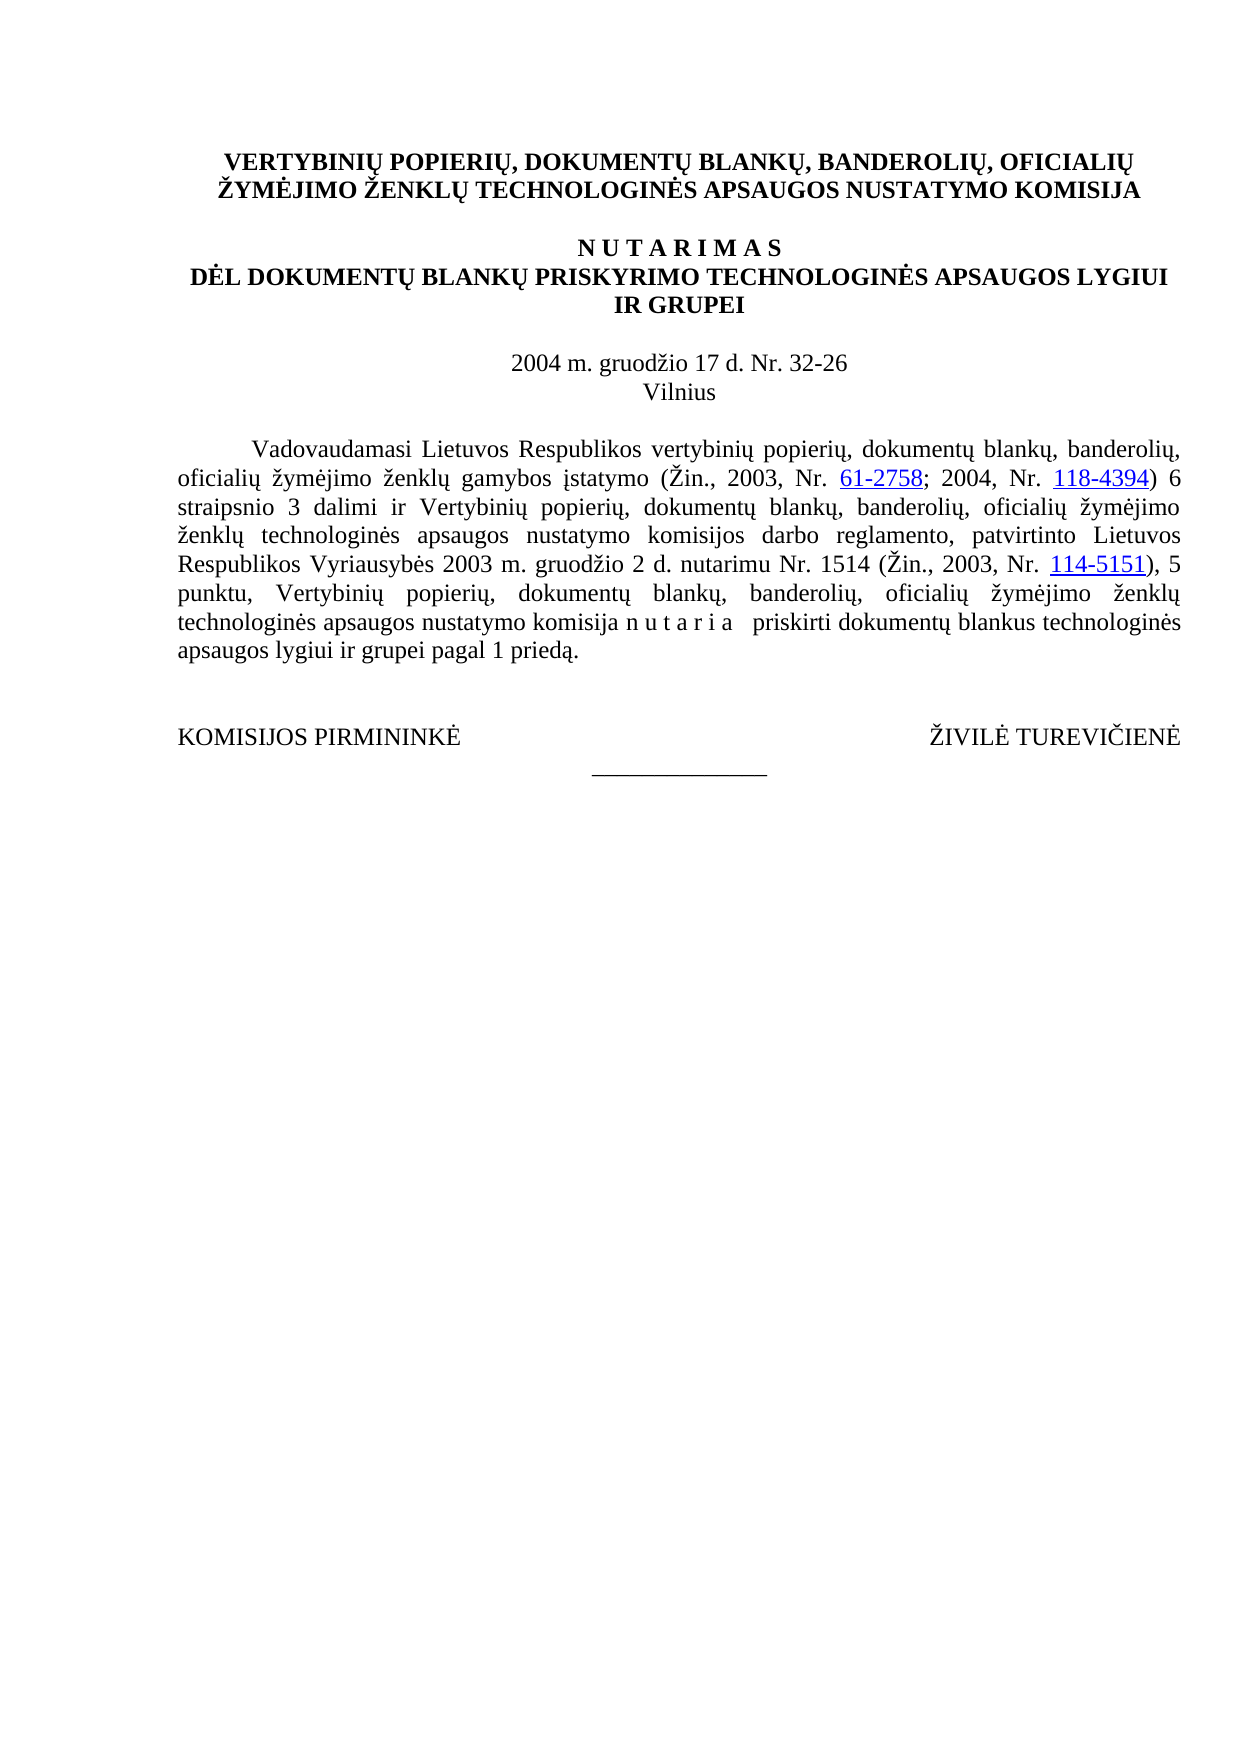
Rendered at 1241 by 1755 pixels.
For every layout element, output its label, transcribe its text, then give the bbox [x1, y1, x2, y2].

text N U T A R I M A S [177, 233, 1181, 262]
text Vilnius [177, 377, 1181, 406]
text ______________ [177, 751, 1181, 779]
text 2004 m. gruodžio 17 d. Nr. 32-26 [177, 348, 1181, 377]
text KOMISIJOS PIRMININKĖ ŽIVILĖ TUREVIČIENĖ [177, 722, 1181, 751]
text Vadovaudamasi Lietuvos Respublikos vertybinių popierių, dokumentų blankų, banderolių, oficialių žymėjimo ženklų gamybos įstatymo (Žin., 2003, Nr. 61-2758; 2004, Nr. 118-4394) 6 straipsnio 3 dalimi ir Vertybinių popierių, dokumentų blankų, banderolių, oficialių žymėjimo ženklų technologinės apsaugos nustatymo komisijos darbo reglamento, patvirtinto Lietuvos Respublikos Vyriausybės 2003 m. gruodžio 2 d. nutarimu Nr. 1514 (Žin., 2003, Nr. 114-5151), 5 punktu, Vertybinių popierių, dokumentų blankų, banderolių, oficialių žymėjimo ženklų technologinės apsaugos nustatymo komisija nutaria priskirti dokumentų blankus technologinės apsaugos lygiui ir grupei pagal 1 priedą. [177, 434, 1181, 664]
text DĖL DOKUMENTŲ BLANKŲ PRISKYRIMO TECHNOLOGINĖS APSAUGOS LYGIUI IR GRUPEI [177, 262, 1181, 319]
text VERTYBINIŲ POPIERIŲ, DOKUMENTŲ BLANKŲ, BANDEROLIŲ, OFICIALIŲ ŽYMĖJIMO ŽENKLŲ TECHNOLOGINĖS APSAUGOS NUSTATYMO KOMISIJA [177, 147, 1181, 204]
